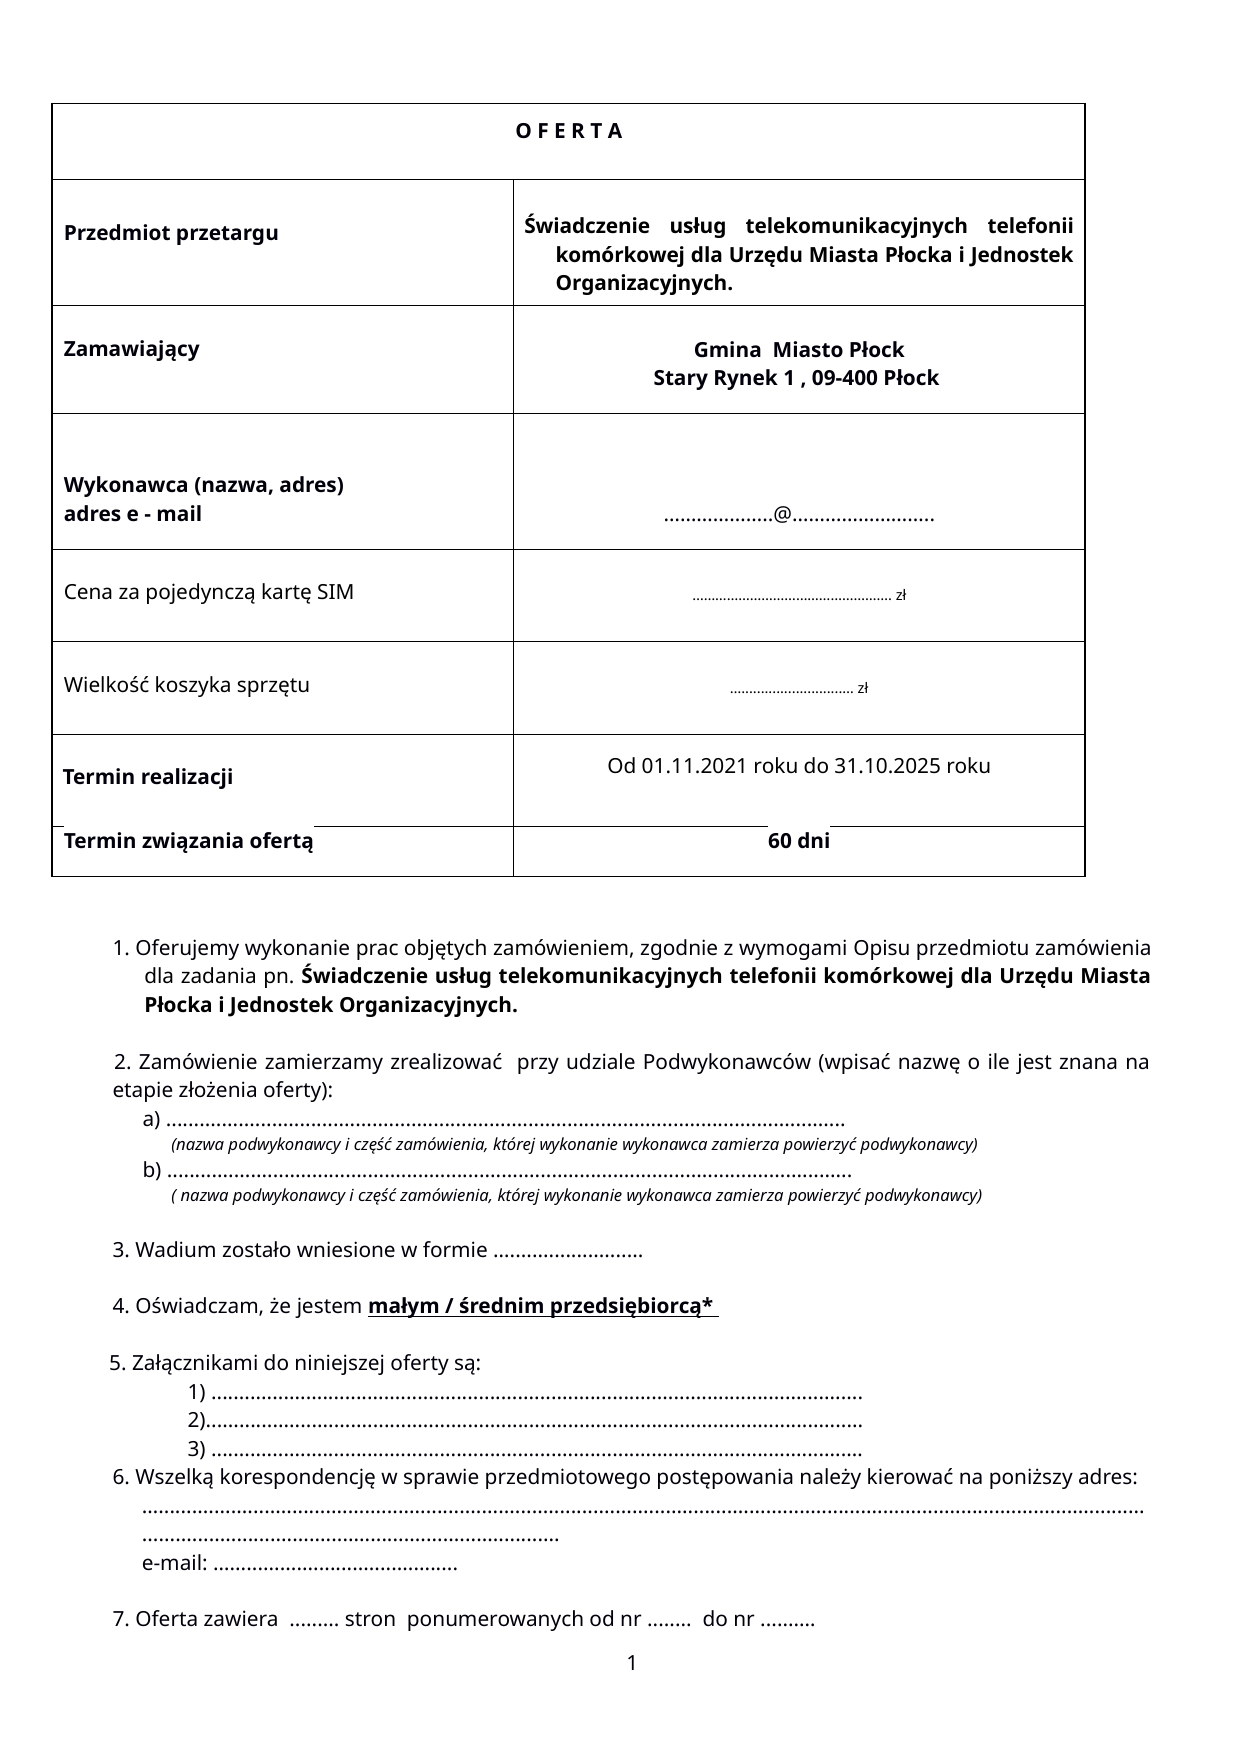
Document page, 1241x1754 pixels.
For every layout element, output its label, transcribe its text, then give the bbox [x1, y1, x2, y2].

text 5. Załącznikami do niniejszej oferty są: [109, 1348, 1152, 1377]
text b) ........................................................................................................................... [142, 1155, 1152, 1184]
table_cell Świadczenie usług telekomunikacyjnych telefonii komórkowej dla Urzędu Miasta Płocka i Jednostek Organizacyjnych. [514, 180, 1084, 305]
list 1) ..................................................................................................................... [150, 1377, 1152, 1405]
table_cell Od 01.11.2021 roku do 31.10.2025 roku [514, 735, 1084, 826]
table_cell Termin realizacji [53, 735, 513, 826]
list e-mail: …......................................... [112, 1548, 1152, 1576]
table_cell Termin związania ofertą [53, 827, 513, 876]
table_cell Przedmiot przetargu [53, 180, 513, 305]
table_cell 60 dni [514, 827, 1084, 876]
table_cell ……………………………………………. zł [514, 550, 1084, 641]
text (nazwa podwykonawcy i część zamówienia, której wykonanie wykonawca zamierza powierzyć podwykonawcy) [171, 1132, 1152, 1155]
table_cell Gmina Miasto Płock Stary Rynek 1 , 09-400 Płock [514, 306, 1084, 412]
table_header O F E R T A [53, 104, 1084, 179]
list 3) ..................................................................................................................… [150, 1434, 1152, 1462]
table_cell Zamawiający [53, 306, 513, 412]
list 2)...................................................................................................................... [150, 1405, 1152, 1434]
table_cell Wielkość koszyka sprzętu [53, 642, 513, 733]
text 4. Oświadczam, że jestem małym / średnim przedsiębiorcą* [112, 1292, 1152, 1320]
table_cell Cena za pojedynczą kartę SIM [53, 550, 513, 641]
table_cell Wykonawca (nazwa, adres) adres e - mail [53, 414, 513, 548]
text a) .......................................................................................................................... [142, 1104, 1152, 1132]
table_cell …..........................… zł [514, 642, 1084, 733]
text 7. Oferta zawiera ......... stron ponumerowanych od nr ........ do nr .......… [112, 1604, 1152, 1633]
text 6. Wszelką korespondencję w sprawie przedmiotowego postępowania należy kierować na poniższy adres: [112, 1462, 1152, 1491]
text ( nazwa podwykonawcy i część zamówienia, której wykonanie wykonawca zamierza powierzyć podwykonawcy) [171, 1184, 1152, 1206]
text 1. Oferujemy wykonanie prac objętych zamówieniem, zgodnie z wymogami Opisu przedmiotu zamówienia dla zadania pn. Świadczenie usług telekomunikacyjnych telefonii komórkowej dla Urzędu Miasta Płocka i Jednostek Organizacyjnych. [112, 933, 1152, 1018]
text 3. Wadium zostało wniesione w formie …........................ [112, 1235, 1152, 1263]
text 2. Zamówienie zamierzamy zrealizować przy udziale Podwykonawców (wpisać nazwę o ile jest znana na etapie złożenia oferty): [112, 1047, 1152, 1104]
list …............................................................................................................................................................................................................................................................ [112, 1491, 1152, 1548]
table_cell ………………..@…………………….. [514, 414, 1084, 548]
